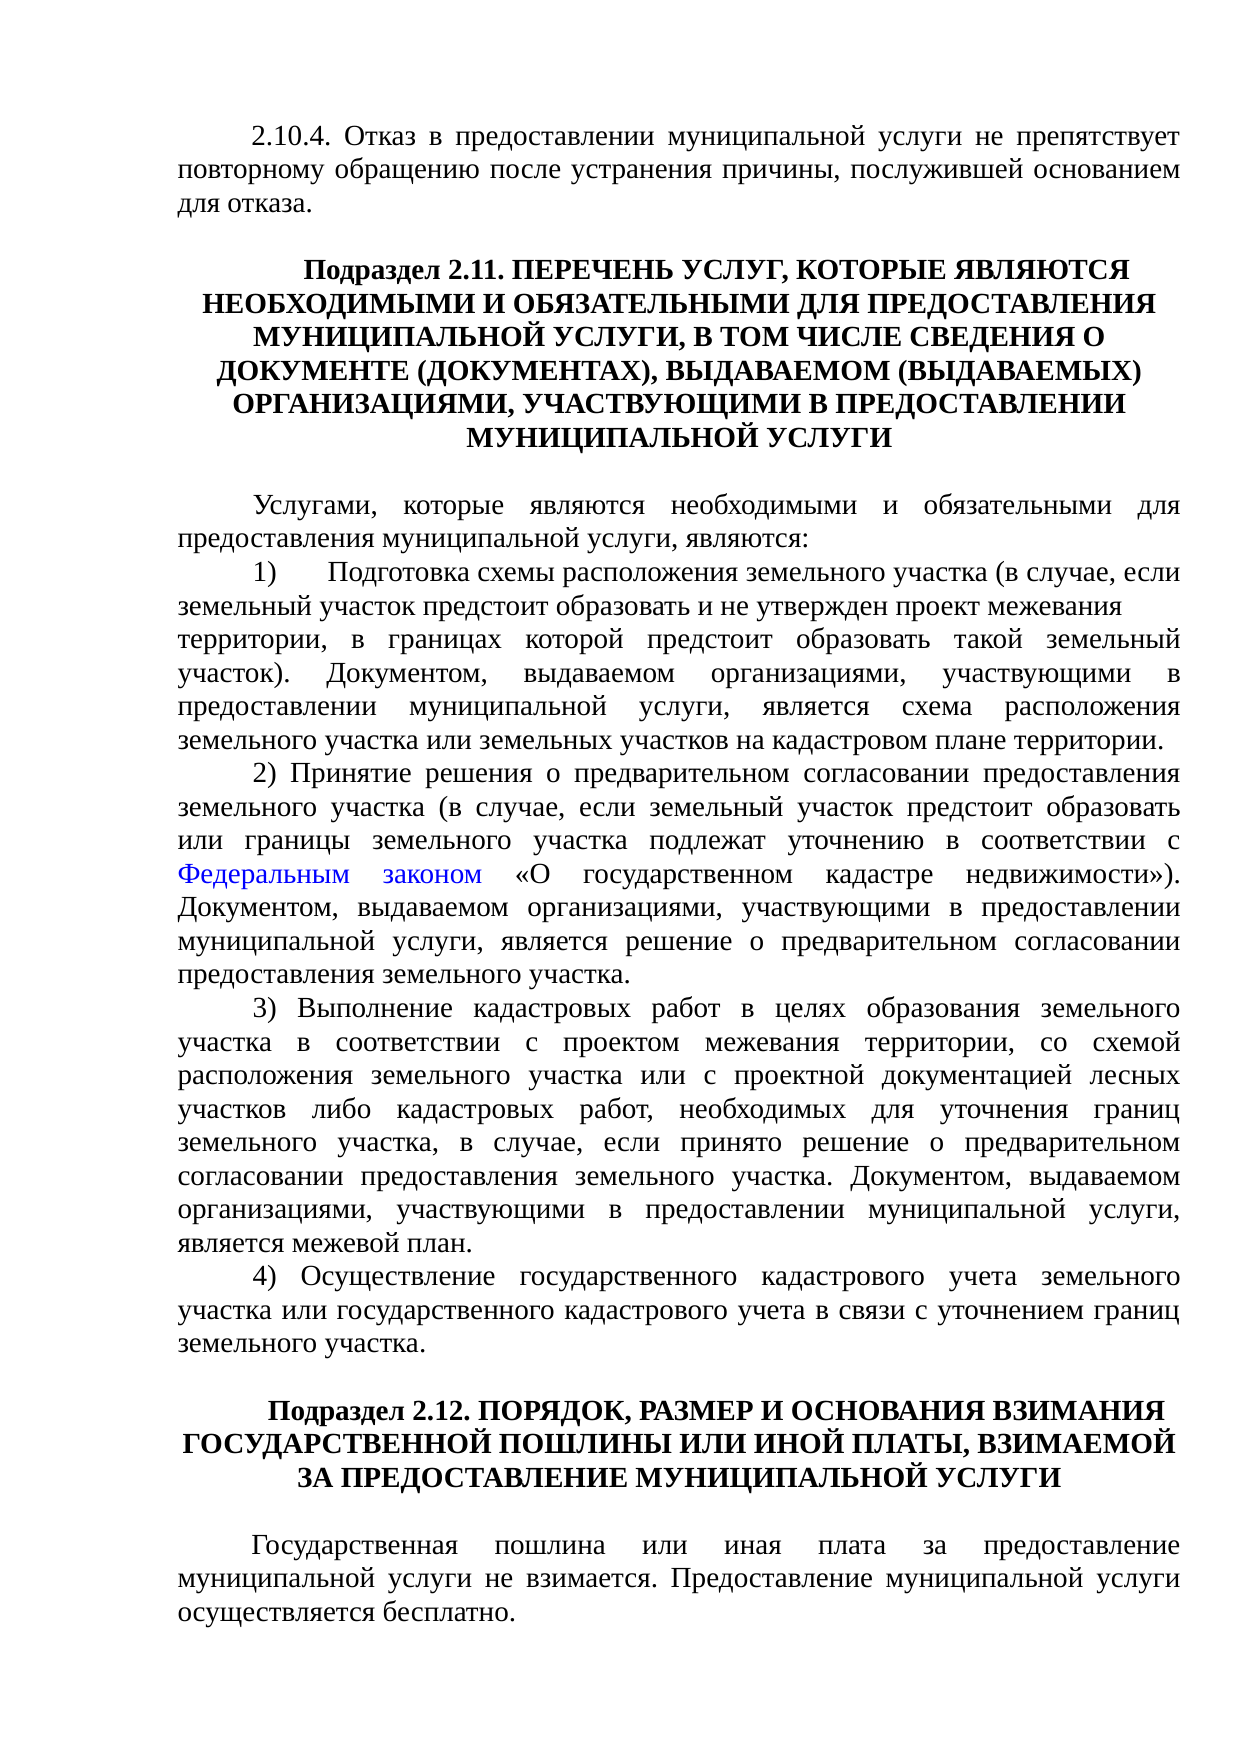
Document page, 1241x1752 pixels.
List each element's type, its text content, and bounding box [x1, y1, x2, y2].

list территории, в границах которой предстоит образовать такой земельный участок). Документом, выдаваемом организациями, участвующими в предоставлении муниципальной услуги, является схема расположения земельного участка или земельных участков на кадастровом плане территории. [177, 621, 1181, 755]
list Подготовка схемы расположения земельного участка (в случае, если земельный участок предстоит образовать и не утвержден проект межевания [177, 554, 1181, 621]
subtitle Подраздел 2.11. ПЕРЕЧЕНЬ УСЛУГ, КОТОРЫЕ ЯВЛЯЮТСЯ НЕОБХОДИМЫМИ И ОБЯЗАТЕЛЬНЫМИ ДЛЯ ПРЕДОСТАВЛЕНИЯ МУНИЦИПАЛЬНОЙ УСЛУГИ, В ТОМ ЧИСЛЕ СВЕДЕНИЯ О ДОКУМЕНТЕ (ДОКУМЕНТАХ), ВЫДАВАЕМОМ (ВЫДАВАЕМЫХ) ОРГАНИЗАЦИЯМИ, УЧАСТВУЮЩИМИ В ПРЕДОСТАВЛЕНИИ МУНИЦИПАЛЬНОЙ УСЛУГИ [177, 252, 1181, 453]
text Государственная пошлина или иная плата за предоставление муниципальной услуги не взимается. Предоставление муниципальной услуги осуществляется бесплатно. [177, 1527, 1181, 1627]
subtitle Услугами, которые являются необходимыми и обязательными для предоставления муниципальной услуги, являются: [177, 487, 1181, 554]
text 2.10.4. Отказ в предоставлении муниципальной услуги не препятствует повторному обращению после устранения причины, послужившей основанием для отказа. [177, 118, 1181, 219]
text 4) Осуществление государственного кадастрового учета земельного участка или государственного кадастрового учета в связи с уточнением границ земельного участка. [177, 1258, 1181, 1359]
subtitle Подраздел 2.12. ПОРЯДОК, РАЗМЕР И ОСНОВАНИЯ ВЗИМАНИЯ ГОСУДАРСТВЕННОЙ ПОШЛИНЫ ИЛИ ИНОЙ ПЛАТЫ, ВЗИМАЕМОЙ ЗА ПРЕДОСТАВЛЕНИЕ МУНИЦИПАЛЬНОЙ УСЛУГИ [177, 1393, 1181, 1493]
text 3) Выполнение кадастровых работ в целях образования земельного участка в соответствии с проектом межевания территории, со схемой расположения земельного участка или с проектной документацией лесных участков либо кадастровых работ, необходимых для уточнения границ земельного участка, в случае, если принято решение о предварительном согласовании предоставления земельного участка. Документом, выдаваемом организациями, участвующими в предоставлении муниципальной услуги, является межевой план. [177, 990, 1181, 1258]
text 2) Принятие решения о предварительном согласовании предоставления земельного участка (в случае, если земельный участок предстоит образовать или границы земельного участка подлежат уточнению в соответствии с Федеральным законом «О государственном кадастре недвижимости»). Документом, выдаваемом организациями, участвующими в предоставлении муниципальной услуги, является решение о предварительном согласовании предоставления земельного участка. [177, 755, 1181, 990]
